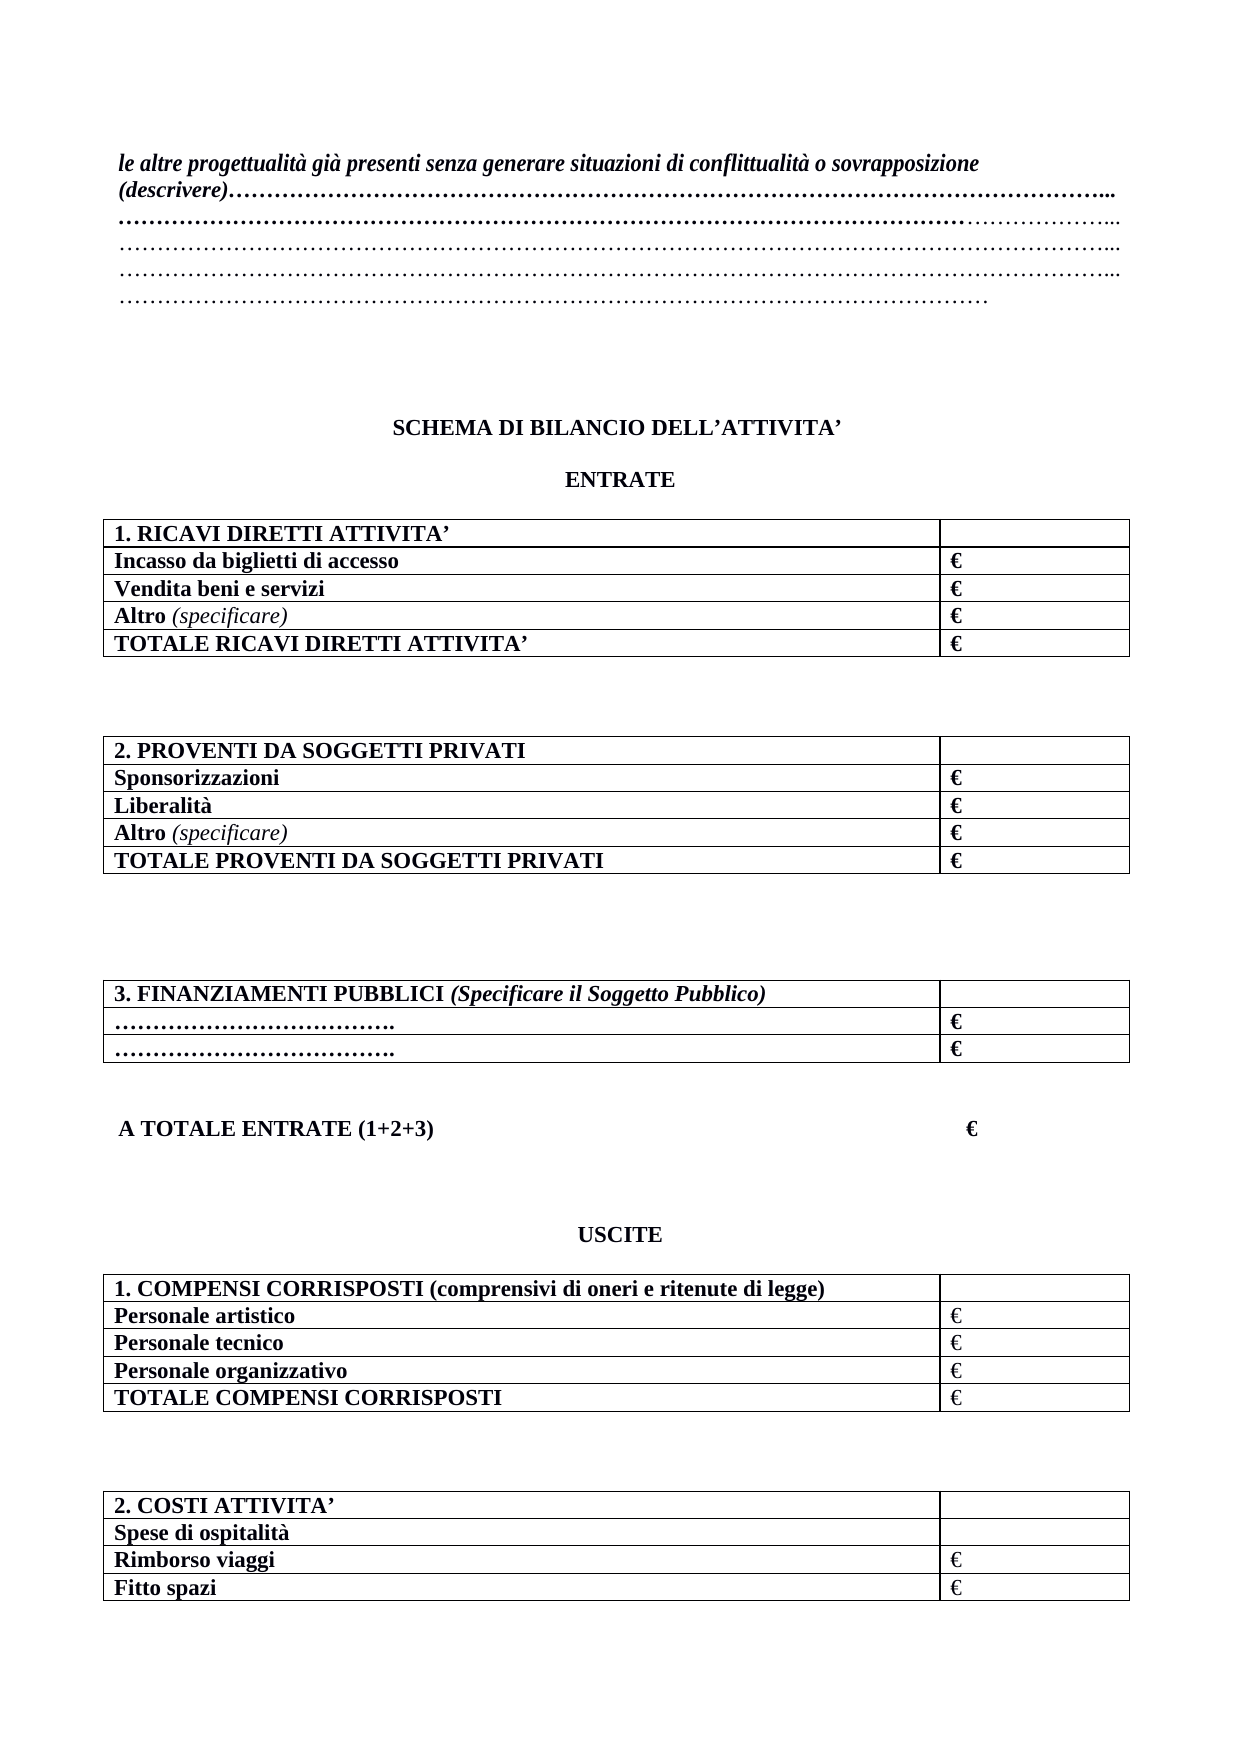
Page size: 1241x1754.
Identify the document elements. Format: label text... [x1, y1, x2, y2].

text USCITE [118, 1221, 1122, 1247]
table_cell Fitto spazi [104, 1574, 939, 1600]
text …………………………………………………………………………………………………………………... [118, 203, 1122, 229]
table_cell € [941, 1384, 1129, 1411]
table_cell € [941, 765, 1129, 791]
table_cell € [941, 1357, 1129, 1383]
table_cell € [941, 630, 1129, 656]
text …………………………………………………………………………………………………………………... [118, 255, 1122, 282]
text …………………………………………………………………………………………………… [118, 282, 1122, 308]
table_header 2. COSTI ATTIVITA’ [104, 1492, 939, 1518]
table_cell TOTALE COMPENSI CORRISPOSTI [104, 1384, 939, 1411]
table_cell [941, 1519, 1129, 1545]
table_cell € [941, 819, 1129, 846]
table_cell € [941, 847, 1129, 873]
text A TOTALE ENTRATE (1+2+3) € [118, 1115, 1122, 1142]
table_cell € [941, 792, 1129, 818]
text (descrivere)……………………………………………………………………………………………………... [118, 176, 1122, 203]
table_cell Incasso da biglietti di accesso [104, 548, 939, 574]
table_cell Altro (specificare) [104, 602, 939, 628]
table_cell € [941, 548, 1129, 574]
table_cell Altro (specificare) [104, 819, 939, 846]
table_cell € [941, 1546, 1129, 1573]
table_header [941, 737, 1129, 763]
table_cell € [941, 1574, 1129, 1600]
table_cell TOTALE RICAVI DIRETTI ATTIVITA’ [104, 630, 939, 656]
table_header 2. PROVENTI DA SOGGETTI PRIVATI [104, 737, 939, 763]
table_header [941, 981, 1129, 1007]
table_header 3. FINANZIAMENTI PUBBLICI (Specificare il Soggetto Pubblico) [104, 981, 939, 1007]
table_cell ………………………………. [104, 1008, 939, 1034]
table_cell Personale organizzativo [104, 1357, 939, 1383]
table_cell Spese di ospitalità [104, 1519, 939, 1545]
table_cell Liberalità [104, 792, 939, 818]
table_cell Vendita beni e servizi [104, 575, 939, 601]
text SCHEMA DI BILANCIO DELL’ATTIVITA’ [118, 413, 1122, 440]
table_cell ………………………………. [104, 1035, 939, 1062]
table_cell € [941, 602, 1129, 628]
table_cell € [941, 1302, 1129, 1328]
table_cell € [941, 1008, 1129, 1034]
table_cell Personale artistico [104, 1302, 939, 1328]
table_header 1. COMPENSI CORRISPOSTI (comprensivi di oneri e ritenute di legge) [104, 1275, 939, 1301]
table_header [941, 1275, 1129, 1301]
table_header [941, 1492, 1129, 1518]
table_cell Rimborso viaggi [104, 1546, 939, 1573]
table_cell TOTALE PROVENTI DA SOGGETTI PRIVATI [104, 847, 939, 873]
table_cell Sponsorizzazioni [104, 765, 939, 791]
table_header 1. RICAVI DIRETTI ATTIVITA’ [104, 520, 939, 546]
table_cell € [941, 575, 1129, 601]
text …………………………………………………………………………………………………………………... [118, 229, 1122, 255]
table_header [941, 520, 1129, 546]
table_cell € [941, 1329, 1129, 1356]
text ENTRATE [118, 466, 1122, 493]
table_cell Personale tecnico [104, 1329, 939, 1356]
text le altre progettualità già presenti senza generare situazioni di conflittualità o sovrapposizione [118, 148, 1122, 176]
table_cell € [941, 1035, 1129, 1062]
